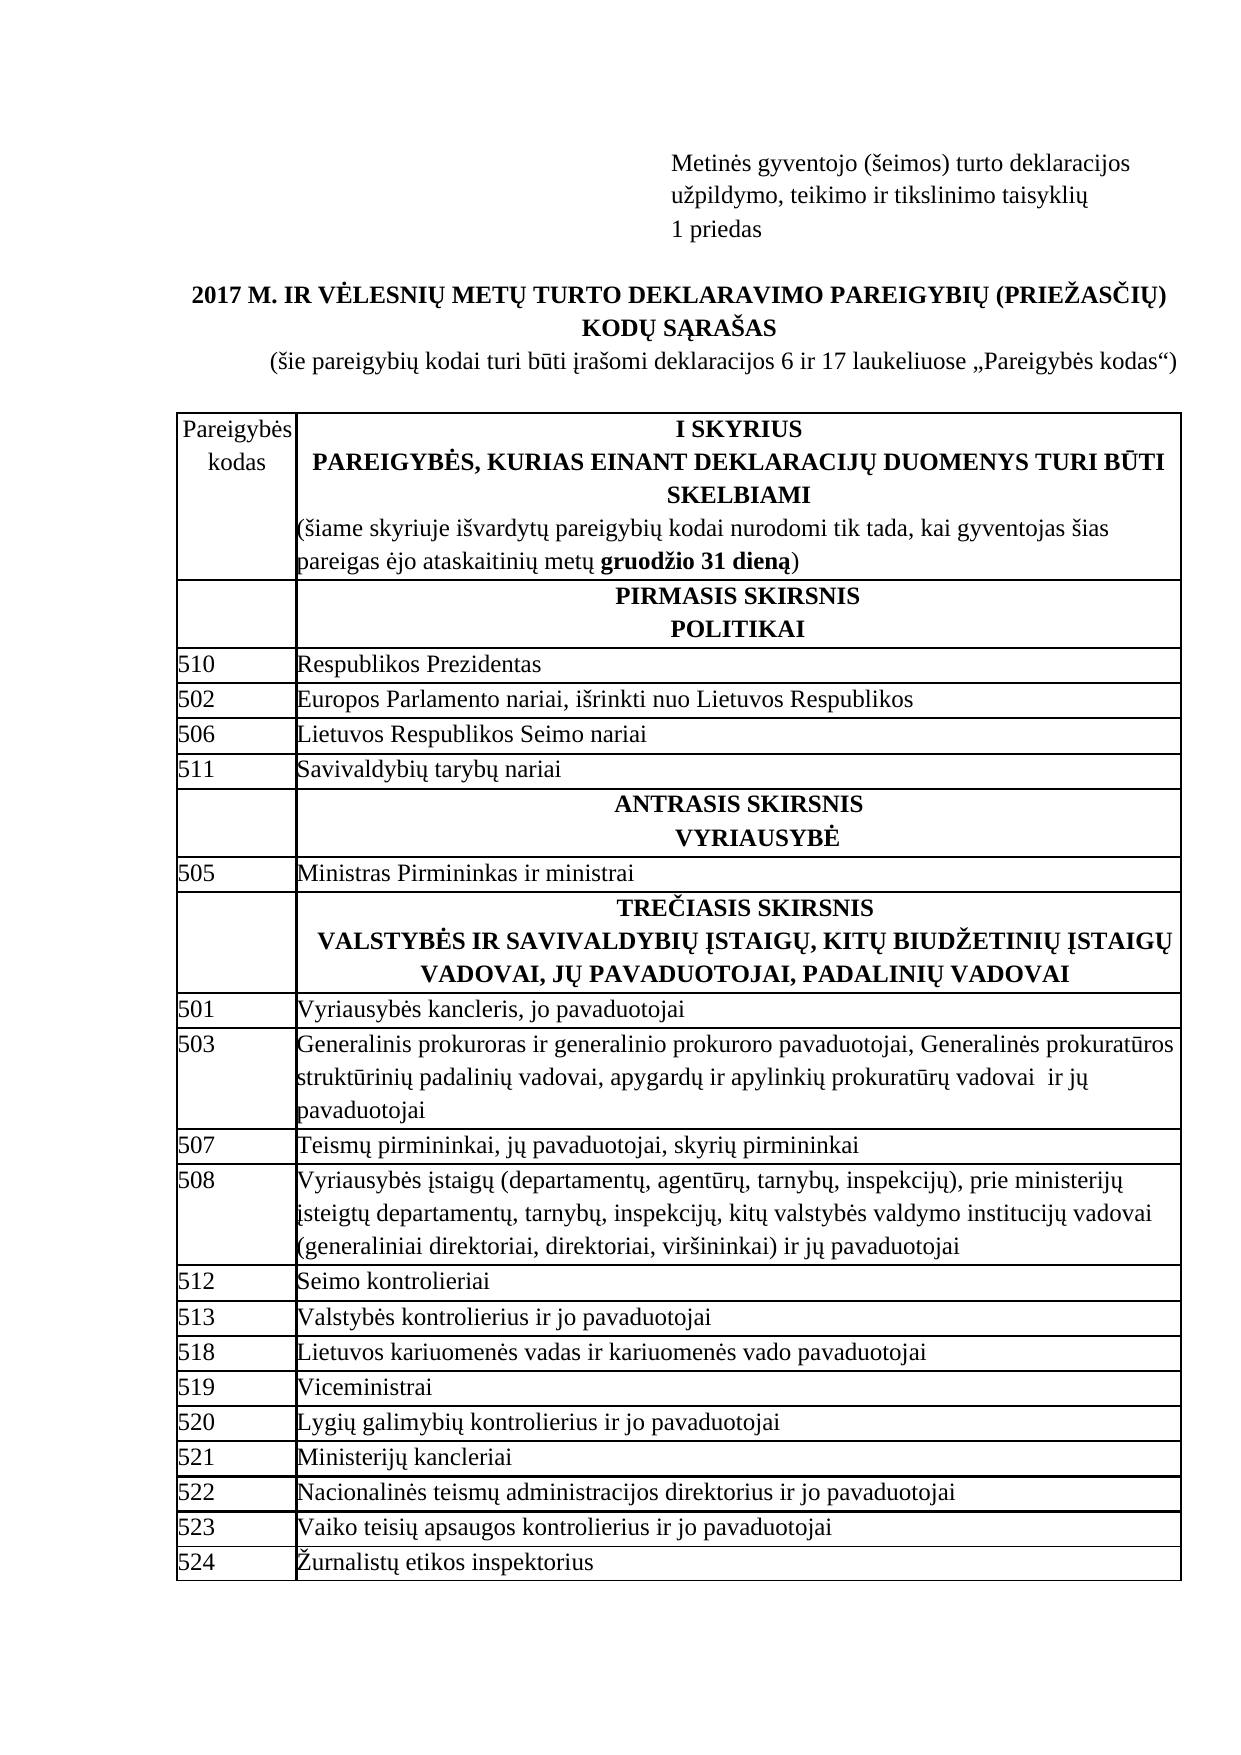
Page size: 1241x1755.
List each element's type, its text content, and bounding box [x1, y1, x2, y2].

table_cell 524 [178, 1547, 295, 1579]
text 1 priedas [582, 214, 1181, 242]
table_cell TREČIASIS SKIRSNIS VALSTYBĖS IR SAVIVALDYBIŲ ĮSTAIGŲ, KITŲ BIUDŽETINIŲ ĮSTAIGŲ VADOVAI, JŲ PAVADUOTOJAI, PADALINIŲ VADOVAI [298, 893, 1180, 992]
table_cell Žurnalistų etikos inspektorius [298, 1547, 1180, 1579]
table_cell [178, 581, 295, 647]
table_cell 505 [178, 858, 295, 891]
table_cell 512 [178, 1266, 295, 1299]
text 2017 M. IR VĖLESNIŲ METŲ TURTO DEKLARAVIMO PAREIGYBIŲ (PRIEŽASČIŲ) KODŲ SĄRAŠAS [177, 280, 1181, 341]
table_cell 506 [178, 719, 295, 752]
table_cell 519 [178, 1372, 295, 1405]
table_cell Lietuvos Respublikos Seimo nariai [298, 719, 1180, 752]
table_cell 522 [178, 1478, 295, 1510]
text Metinės gyventojo (šeimos) turto deklaracijos [582, 148, 1181, 176]
table_cell 521 [178, 1442, 295, 1475]
table_cell Generalinis prokuroras ir generalinio prokuroro pavaduotojai, Generalinės prokuratūros struktūrinių padalinių vadovai, apygardų ir apylinkių prokuratūrų vadovai ir jų pavaduotojai [298, 1029, 1180, 1128]
table_cell 507 [178, 1130, 295, 1163]
table_cell Lietuvos kariuomenės vadas ir kariuomenės vado pavaduotojai [298, 1337, 1180, 1370]
table_cell ANTRASIS SKIRSNIS VYRIAUSYBĖ [298, 790, 1180, 856]
table_cell 520 [178, 1407, 295, 1440]
table_cell 508 [178, 1165, 295, 1264]
table_cell Valstybės kontrolierius ir jo pavaduotojai [298, 1302, 1180, 1334]
table_cell 511 [178, 755, 295, 787]
table_cell Ministras Pirmininkas ir ministrai [298, 858, 1180, 891]
table_cell Viceministrai [298, 1372, 1180, 1405]
table_cell 503 [178, 1029, 295, 1128]
table_cell 510 [178, 649, 295, 682]
table_cell Europos Parlamento nariai, išrinkti nuo Lietuvos Respublikos [298, 684, 1180, 717]
text (šie pareigybių kodai turi būti įrašomi deklaracijos 6 ir 17 laukeliuose „Pareigybės kodas“) [177, 346, 1181, 374]
table_cell [178, 790, 295, 856]
table_cell Vyriausybės kancleris, jo pavaduotojai [298, 994, 1180, 1027]
table_cell Teismų pirmininkai, jų pavaduotojai, skyrių pirmininkai [298, 1130, 1180, 1163]
table_cell PIRMASIS SKIRSNIS POLITIKAI [298, 581, 1180, 647]
text užpildymo, teikimo ir tikslinimo taisyklių [582, 181, 1181, 209]
table_cell Respublikos Prezidentas [298, 649, 1180, 682]
table_cell 502 [178, 684, 295, 717]
table_cell Lygių galimybių kontrolierius ir jo pavaduotojai [298, 1407, 1180, 1440]
table_cell Savivaldybių tarybų nariai [298, 755, 1180, 787]
table_cell Ministerijų kancleriai [298, 1442, 1180, 1475]
table_cell [178, 893, 295, 992]
table_cell Vyriausybės įstaigų (departamentų, agentūrų, tarnybų, inspekcijų), prie ministerijų įsteigtų departamentų, tarnybų, inspekcijų, kitų valstybės valdymo institucijų vadovai (generaliniai direktoriai, direktoriai, viršininkai) ir jų pavaduotojai [298, 1165, 1180, 1264]
table_cell Vaiko teisių apsaugos kontrolierius ir jo pavaduotojai [298, 1513, 1180, 1546]
table_header Pareigybės kodas [178, 414, 295, 579]
table_header I SKYRIUS PAREIGYBĖS, KURIAS EINANT DEKLARACIJŲ DUOMENYS TURI BŪTI SKELBIAMI (šiame skyriuje išvardytų pareigybių kodai nurodomi tik tada, kai gyventojas šias pareigas ėjo ataskaitinių metų gruodžio 31 dieną) [298, 414, 1180, 579]
table_cell 513 [178, 1302, 295, 1334]
table_cell Nacionalinės teismų administracijos direktorius ir jo pavaduotojai [298, 1478, 1180, 1510]
table_cell 501 [178, 994, 295, 1027]
table_cell 518 [178, 1337, 295, 1370]
table_cell Seimo kontrolieriai [298, 1266, 1180, 1299]
table_cell 523 [178, 1513, 295, 1546]
